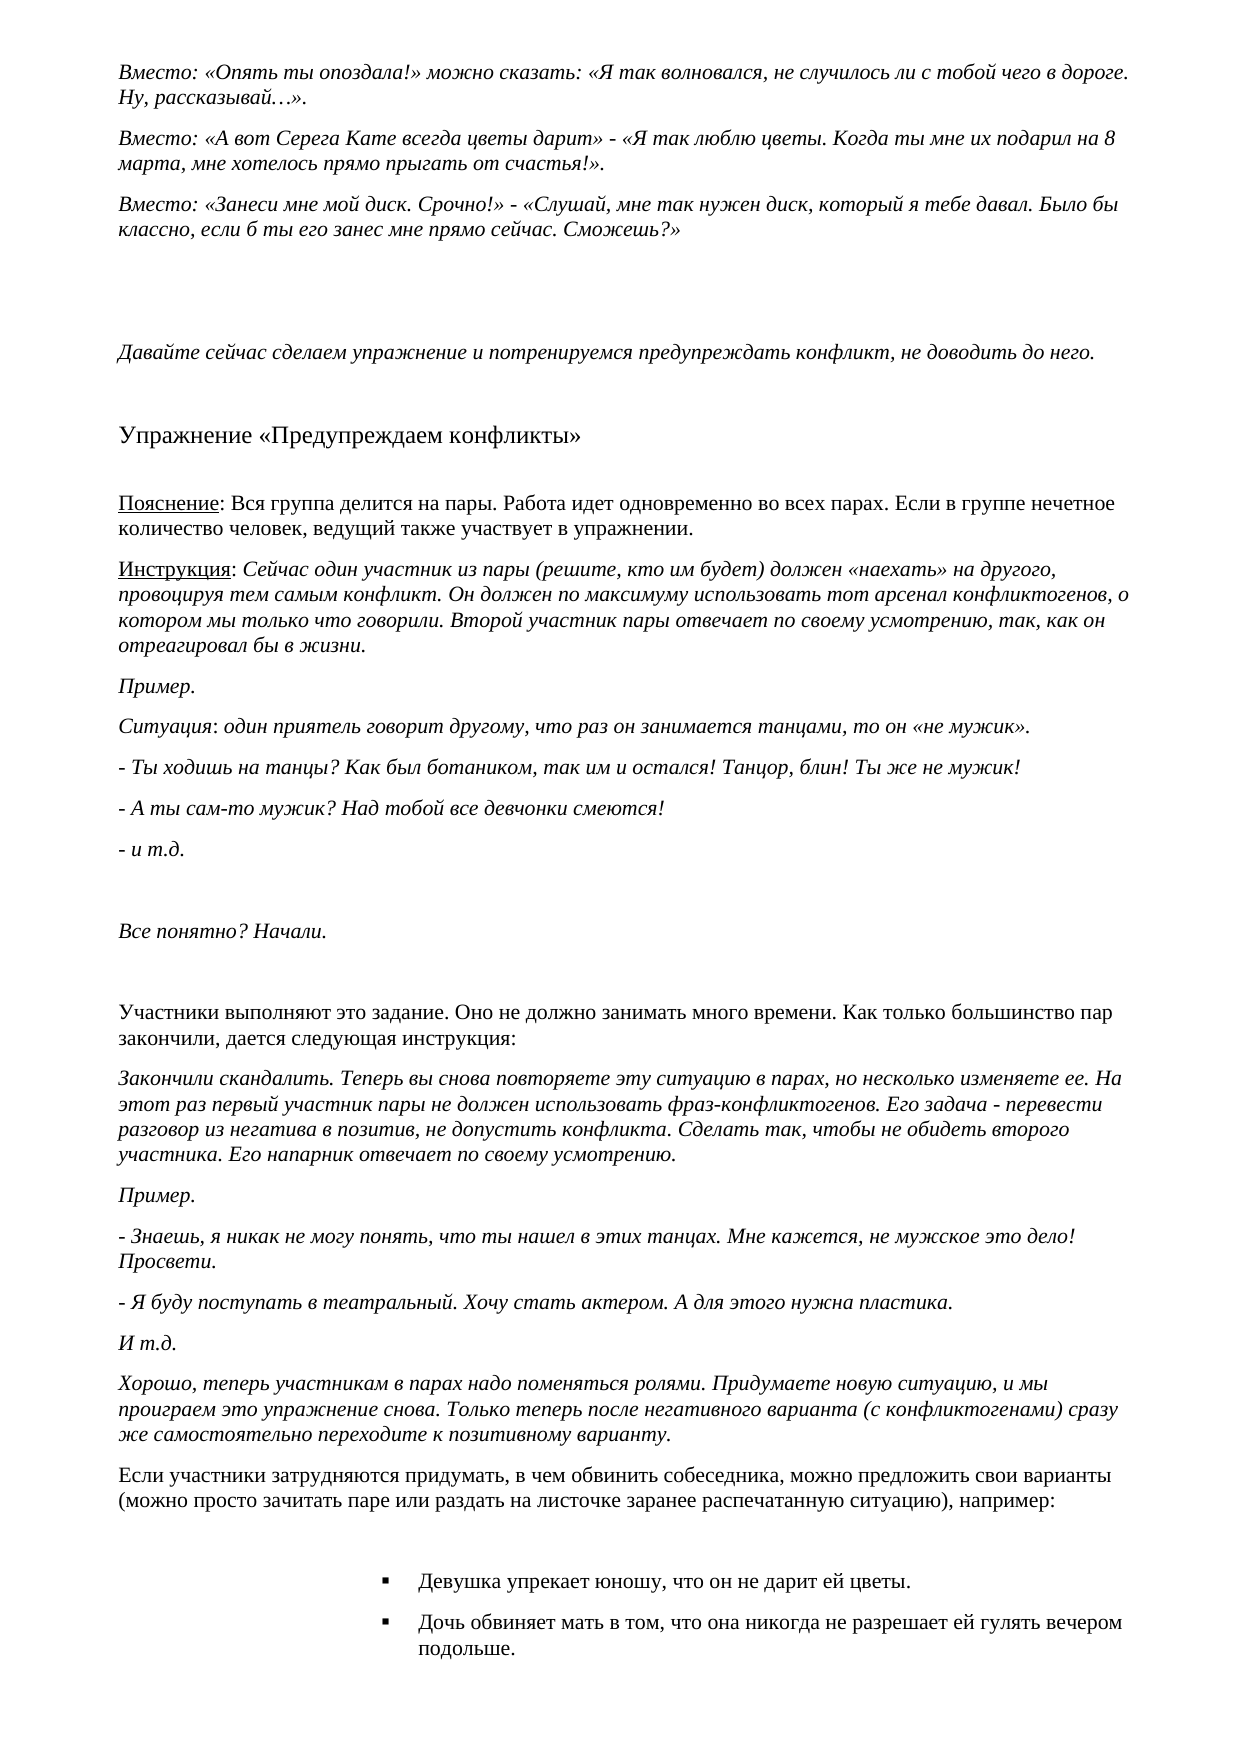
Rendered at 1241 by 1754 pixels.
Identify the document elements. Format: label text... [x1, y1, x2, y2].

text Пример. [118, 1182, 1152, 1207]
text Пример. [118, 673, 1152, 698]
text Вместо: «Опять ты опоздала!» можно сказать: «Я так волновался, не случилось ли с тобой чего в дороге. Ну, рассказывай…». [118, 59, 1152, 109]
text Ситуация: один приятель говорит другому, что раз он занимается танцами, то он «не мужик». [118, 713, 1152, 739]
text Закончили скандалить. Теперь вы снова повторяете эту ситуацию в парах, но несколько изменяете ее. На этот раз первый участник пары не должен использовать фраз-конфликтогенов. Его задача - перевести разговор из негатива в позитив, не допустить конфликта. Сделать так, чтобы не обидеть второго участника. Его напарник отвечает по своему усмотрению. [118, 1065, 1152, 1166]
text Вместо: «А вот Серега Кате всегда цветы дарит» - «Я так люблю цветы. Когда ты мне их подарил на 8 марта, мне хотелось прямо прыгать от счастья!». [118, 125, 1152, 176]
text - Я буду поступать в театральный. Хочу стать актером. А для этого нужна пластика. [118, 1289, 1152, 1314]
text Инструкция: Сейчас один участник из пары (решите, кто им будет) должен «наехать» на другого, провоцируя тем самым конфликт. Он должен по максимуму использовать тот арсенал конфликтогенов, о котором мы только что говорили. Второй участник пары отвечает по своему усмотрению, так, как он отреагировал бы в жизни. [118, 556, 1152, 657]
text Участники выполняют это задание. Оно не должно занимать много времени. Как только большинство пар закончили, дается следующая инструкция: [118, 999, 1152, 1050]
text И т.д. [118, 1329, 1152, 1355]
text Пояснение: Вся группа делится на пары. Работа идет одновременно во всех парах. Если в группе нечетное количество человек, ведущий также участвует в упражнении. [118, 490, 1152, 541]
text Если участники затрудняются придумать, в чем обвинить собеседника, можно предложить свои варианты (можно просто зачитать паре или раздать на листочке заранее распечатанную ситуацию), например: [118, 1462, 1152, 1512]
text Упражнение «Предупреждаем конфликты» [118, 421, 1152, 449]
text Вместо: «Занеси мне мой диск. Срочно!» - «Слушай, мне так нужен диск, который я тебе давал. Было бы классно, если б ты его занес мне прямо сейчас. Сможешь?» [118, 191, 1152, 242]
list Дочь обвиняет мать в том, что она никогда не разрешает ей гулять вечером подольше. [381, 1609, 1152, 1660]
text - Ты ходишь на танцы? Как был ботаником, так им и остался! Танцор, блин! Ты же не мужик! [118, 754, 1152, 779]
list Девушка упрекает юношу, что он не дарит ей цветы. [381, 1568, 1152, 1594]
text Хорошо, теперь участникам в парах надо поменяться ролями. Придумаете новую ситуацию, и мы проиграем это упражнение снова. Только теперь после негативного варианта (с конфликтогенами) сразу же самостоятельно переходите к позитивному варианту. [118, 1370, 1152, 1446]
text - Знаешь, я никак не могу понять, что ты нашел в этих танцах. Мне кажется, не мужское это дело! Просвети. [118, 1223, 1152, 1273]
text - и т.д. [118, 836, 1152, 861]
text Все понятно? Начали. [118, 918, 1152, 943]
text Давайте сейчас сделаем упражнение и потренируемся предупреждать конфликт, не доводить до него. [118, 339, 1152, 364]
text - А ты сам-то мужик? Над тобой все девчонки смеются! [118, 795, 1152, 820]
